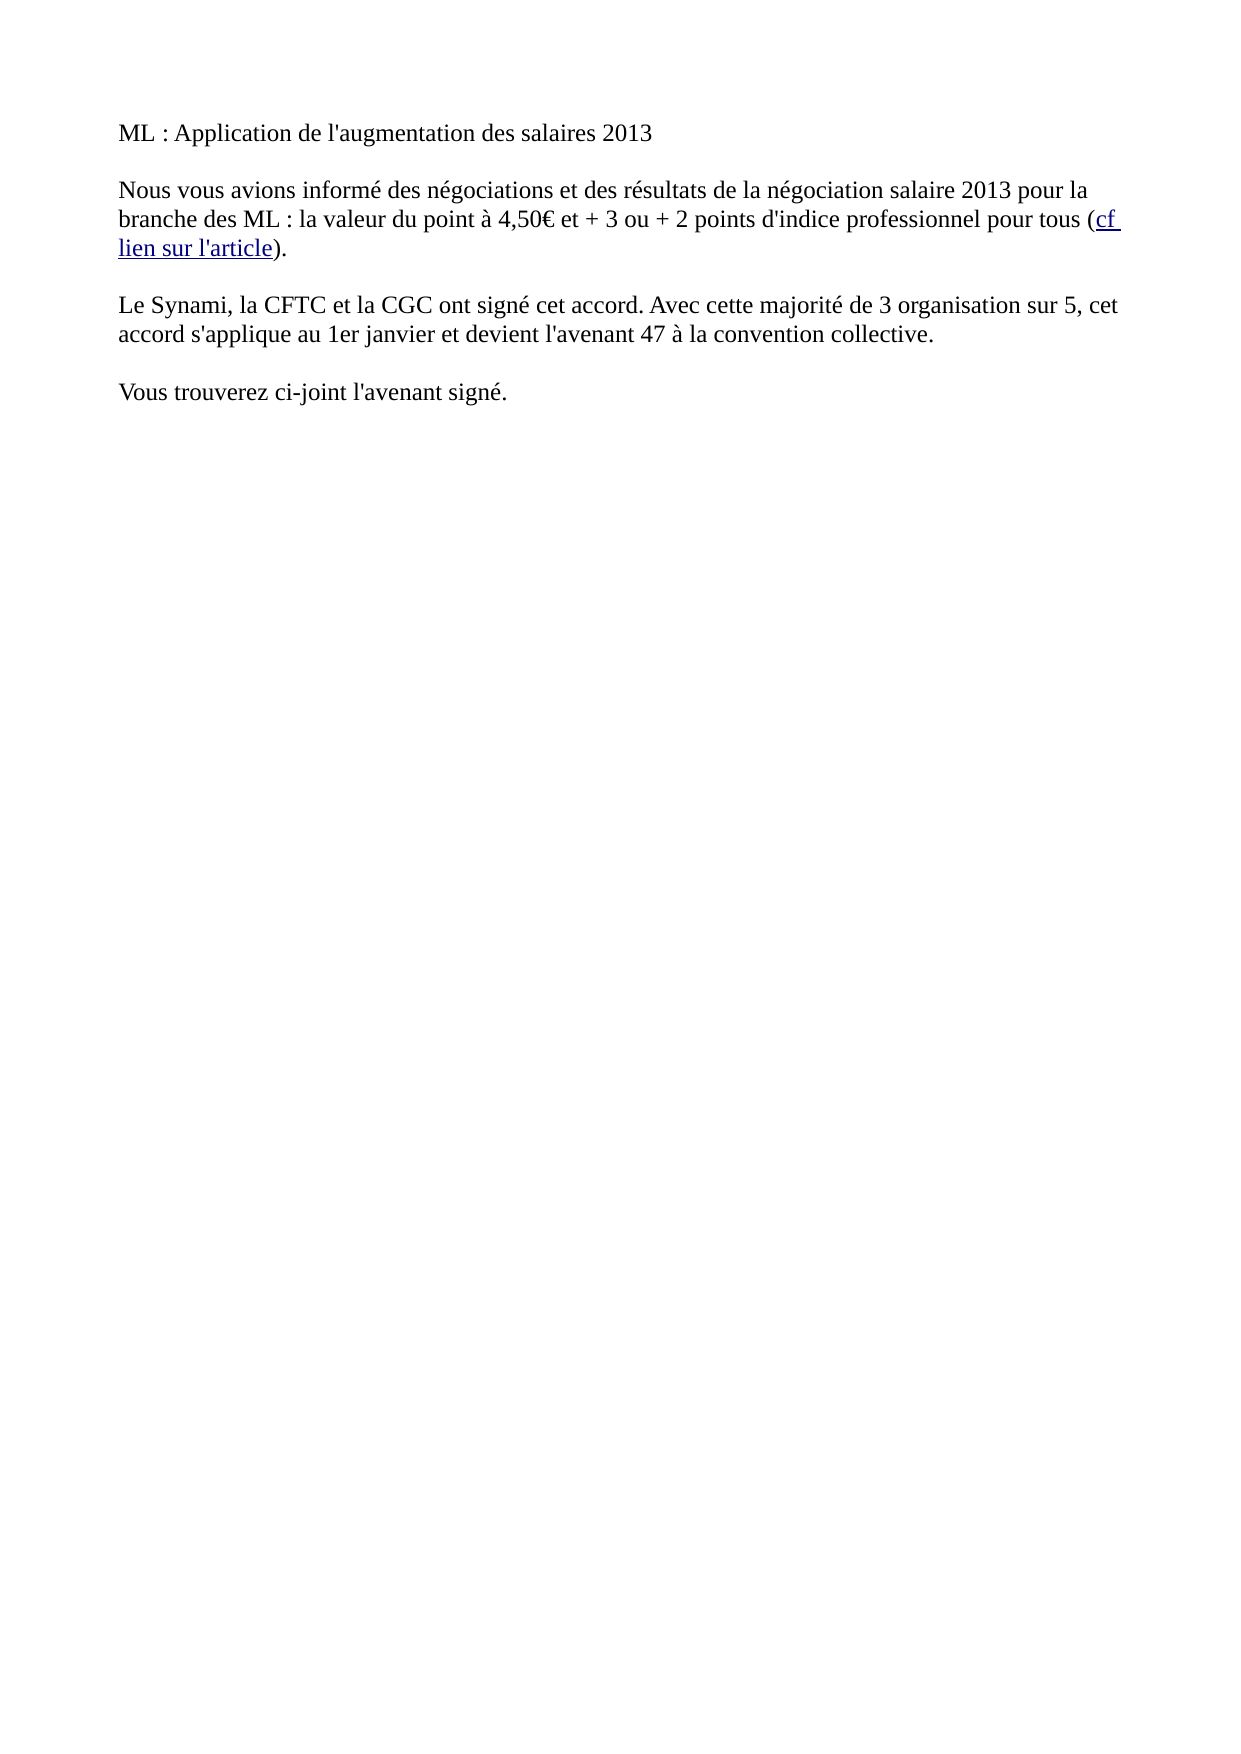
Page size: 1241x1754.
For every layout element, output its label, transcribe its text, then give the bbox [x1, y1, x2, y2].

text ML : Application de l'augmentation des salaires 2013 [118, 118, 1122, 147]
text Nous vous avions informé des négociations et des résultats de la négociation salaire 2013 pour la branche des ML : la valeur du point à 4,50€ et + 3 ou + 2 points d'indice professionnel pour tous (cf lien sur l'article). [118, 176, 1122, 262]
text Le Synami, la CFTC et la CGC ont signé cet accord. Avec cette majorité de 3 organisation sur 5, cet accord s'applique au 1er janvier et devient l'avenant 47 à la convention collective. [118, 291, 1122, 348]
text Vous trouverez ci-joint l'avenant signé. [118, 377, 1122, 406]
